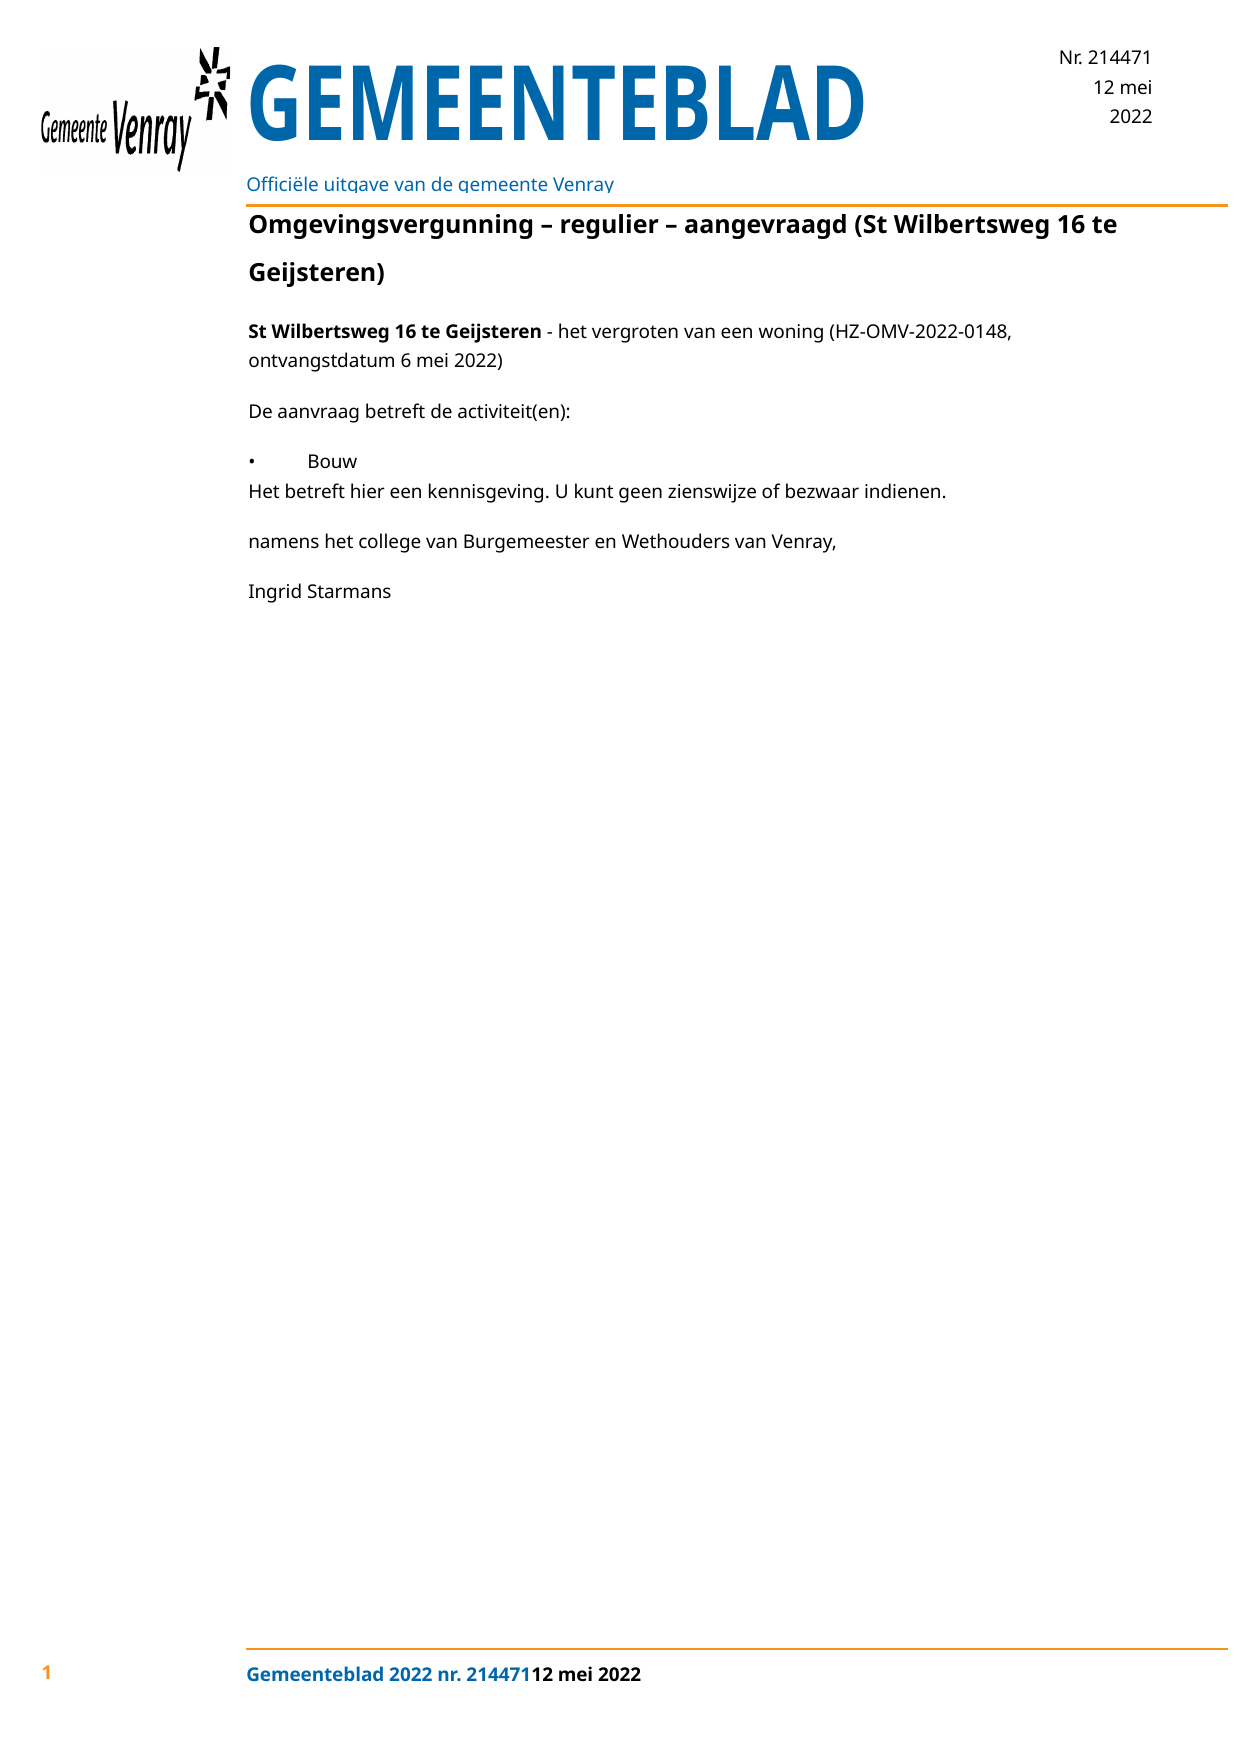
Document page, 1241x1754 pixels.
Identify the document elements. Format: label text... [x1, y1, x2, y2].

text namens het college van Burgemeester en Wethouders van Venray, [248, 528, 1152, 554]
list Bouw [248, 448, 1152, 474]
picture [41, 47, 231, 172]
text St Wilbertsweg 16 te Geijsteren - het vergroten van een woning (HZ-OMV-2022-0148, ontvangstdatum 6 mei 2022) [248, 318, 1152, 373]
text De aanvraag betreft de activiteit(en): [248, 398, 1152, 424]
text Ingrid Starmans [248, 579, 1152, 604]
text Omgevingsvergunning – regulier – aangevraagd (St Wilbertsweg 16 te Geijsteren) [248, 207, 1152, 288]
text Het betreft hier een kennisgeving. U kunt geen zienswijze of bezwaar indienen. [248, 478, 1152, 504]
